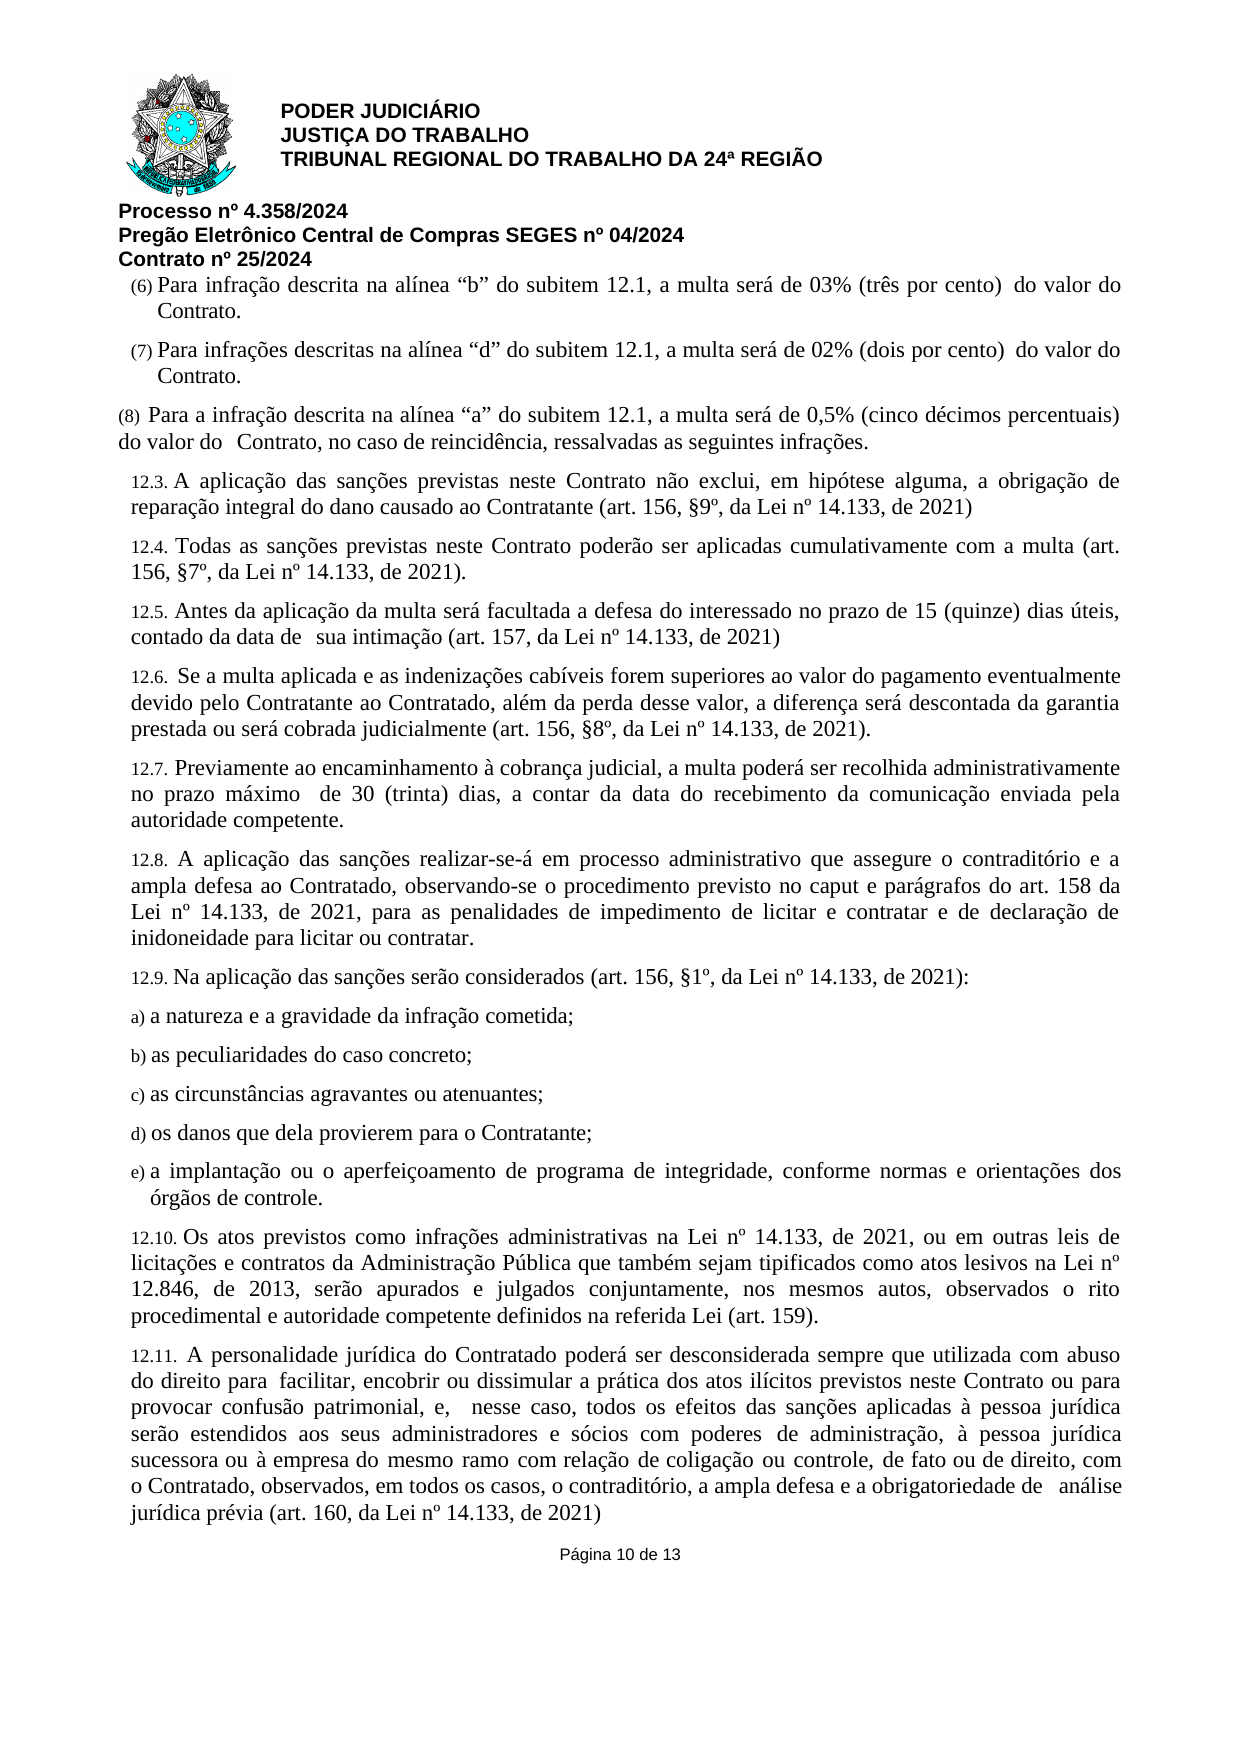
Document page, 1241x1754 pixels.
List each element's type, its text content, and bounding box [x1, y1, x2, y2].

list A personalidade jurídica do Contratado poderá ser desconsiderada sempre que utilizada com abuso do direito para facilitar, encobrir ou dissimular a prática dos atos ilícitos previstos neste Contrato ou para provocar confusão patrimonial, e, nesse caso, todos os efeitos das sanções aplicadas à pessoa jurídica serão estendidos aos seus administradores e sócios com poderes de administração, à pessoa jurídica sucessora ou à empresa do mesmo ramo com relação de coligação ou controle, de fato ou de direito, com o Contratado, observados, em todos os casos, o contraditório, a ampla defesa e a obrigatoriedade de análise jurídica prévia (art. 160, da Lei nº 14.133, de 2021) [131, 1341, 1122, 1525]
list a implantação ou o aperfeiçoamento de programa de integridade, conforme normas e orientações dos órgãos de controle. [131, 1158, 1122, 1210]
list Todas as sanções previstas neste Contrato poderão ser aplicadas cumulativamente com a multa (art. 156, §7º, da Lei nº 14.133, de 2021). [131, 532, 1122, 584]
list Os atos previstos como infrações administrativas na Lei nº 14.133, de 2021, ou em outras leis de licitações e contratos da Administração Pública que também sejam tipificados como atos lesivos na Lei nº 12.846, de 2013, serão apurados e julgados conjuntamente, nos mesmos autos, observados o rito procedimental e autoridade competente definidos na referida Lei (art. 159). [131, 1223, 1122, 1328]
list os danos que dela provierem para o Contratante; [131, 1119, 1122, 1145]
list Na aplicação das sanções serão considerados (art. 156, §1º, da Lei nº 14.133, de 2021): [131, 963, 1122, 990]
list as peculiaridades do caso concreto; [131, 1041, 1122, 1067]
list as circunstâncias agravantes ou atenuantes; [131, 1080, 1122, 1106]
list Previamente ao encaminhamento à cobrança judicial, a multa poderá ser recolhida administrativamente no prazo máximo de 30 (trinta) dias, a contar da data do recebimento da comunicação enviada pela autoridade competente. [131, 754, 1122, 833]
list Para infração descrita na alínea “b” do subitem 12.1, a multa será de 03% (três por cento) do valor do Contrato. [131, 271, 1122, 324]
list Para a infração descrita na alínea “a” do subitem 12.1, a multa será de 0,5% (cinco décimos percentuais) do valor do Contrato, no caso de reincidência, ressalvadas as seguintes infrações. [118, 401, 1122, 454]
list Se a multa aplicada e as indenizações cabíveis forem superiores ao valor do pagamento eventualmente devido pelo Contratante ao Contratado, além da perda desse valor, a diferença será descontada da garantia prestada ou será cobrada judicialmente (art. 156, §8º, da Lei nº 14.133, de 2021). [131, 662, 1122, 741]
list Para infrações descritas na alínea “d” do subitem 12.1, a multa será de 02% (dois por cento) do valor do Contrato. [131, 336, 1122, 389]
list Antes da aplicação da multa será facultada a defesa do interessado no prazo de 15 (quinze) dias úteis, contado da data de sua intimação (art. 157, da Lei nº 14.133, de 2021) [131, 597, 1122, 650]
list a natureza e a gravidade da infração cometida; [131, 1002, 1122, 1028]
list A aplicação das sanções previstas neste Contrato não exclui, em hipótese alguma, a obrigação de reparação integral do dano causado ao Contratante (art. 156, §9º, da Lei nº 14.133, de 2021) [131, 467, 1122, 519]
list A aplicação das sanções realizar-se-á em processo administrativo que assegure o contraditório e a ampla defesa ao Contratado, observando-se o procedimento previsto no caput e parágrafos do art. 158 da Lei nº 14.133, de 2021, para as penalidades de impedimento de licitar e contratar e de declaração de inidoneidade para licitar ou contratar. [131, 845, 1122, 951]
